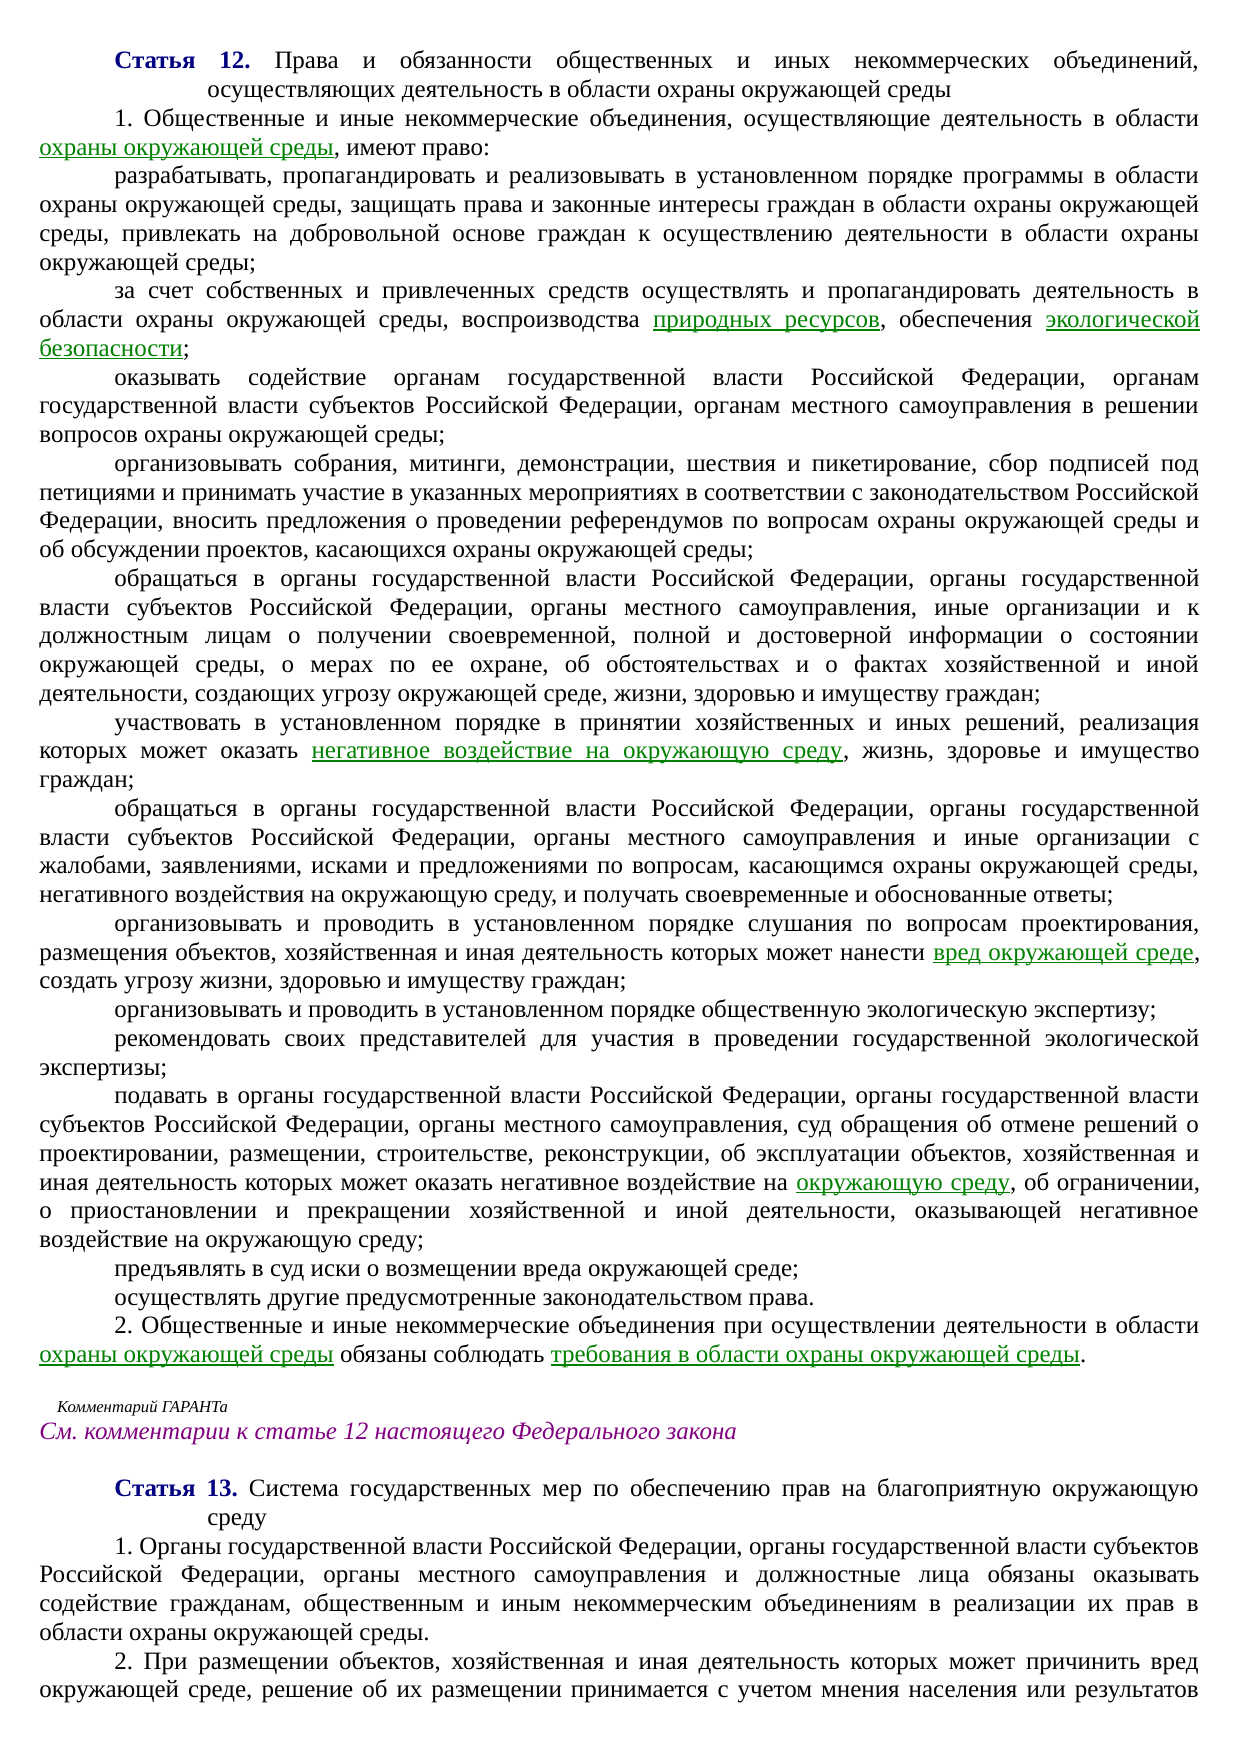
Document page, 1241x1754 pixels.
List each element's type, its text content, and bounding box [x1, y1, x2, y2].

text за счет собственных и привлеченных средств осуществлять и пропагандировать деятельность в области охраны окружающей среды, воспроизводства природных ресурсов, обеспечения экологической безопасности; [39, 275, 1200, 362]
text рекомендовать своих представителей для участия в проведении государственной экологической экспертизы; [39, 1023, 1200, 1080]
text участвовать в установленном порядке в принятии хозяйственных и иных решений, реализация которых может оказать негативное воздействие на окружающую среду, жизнь, здоровье и имущество граждан; [39, 707, 1200, 793]
text разрабатывать, пропагандировать и реализовывать в установленном порядке программы в области охраны окружающей среды, защищать права и законные интересы граждан в области охраны окружающей среды, привлекать на добровольной основе граждан к осуществлению деятельности в области охраны окружающей среды; [39, 160, 1200, 275]
text обращаться в органы государственной власти Российской Федерации, органы государственной власти субъектов Российской Федерации, органы местного самоуправления, иные организации и к должностным лицам о получении своевременной, полной и достоверной информации о состоянии окружающей среды, о мерах по ее охране, об обстоятельствах и о фактах хозяйственной и иной деятельности, создающих угрозу окружающей среде, жизни, здоровью и имуществу граждан; [39, 563, 1200, 707]
text оказывать содействие органам государственной власти Российской Федерации, органам государственной власти субъектов Российской Федерации, органам местного самоуправления в решении вопросов охраны окружающей среды; [39, 362, 1200, 448]
text Статья 12. Права и обязанности общественных и иных некоммерческих объединений, осуществляющих деятельность в области охраны окружающей среды [114, 45, 1200, 103]
text См. комментарии к статье 12 настоящего Федерального закона [39, 1416, 1200, 1444]
text Статья 13. Система государственных мер по обеспечению прав на благоприятную окружающую среду [114, 1473, 1200, 1531]
text организовывать собрания, митинги, демонстрации, шествия и пикетирование, сбор подписей под петициями и принимать участие в указанных мероприятиях в соответствии с законодательством Российской Федерации, вносить предложения о проведении референдумов по вопросам охраны окружающей среды и об обсуждении проектов, касающихся охраны окружающей среды; [39, 448, 1200, 563]
text организовывать и проводить в установленном порядке слушания по вопросам проектирования, размещения объектов, хозяйственная и иная деятельность которых может нанести вред окружающей среде, создать угрозу жизни, здоровью и имуществу граждан; [39, 908, 1200, 994]
text подавать в органы государственной власти Российской Федерации, органы государственной власти субъектов Российской Федерации, органы местного самоуправления, суд обращения об отмене решений о проектировании, размещении, строительстве, реконструкции, об эксплуатации объектов, хозяйственная и иная деятельность которых может оказать негативное воздействие на окружающую среду, об ограничении, о приостановлении и прекращении хозяйственной и иной деятельности, оказывающей негативное воздействие на окружающую среду; [39, 1080, 1200, 1253]
text 2. При размещении объектов, хозяйственная и иная деятельность которых может причинить вред окружающей среде, решение об их размещении принимается с учетом мнения населения или результатов [39, 1646, 1200, 1703]
text обращаться в органы государственной власти Российской Федерации, органы государственной власти субъектов Российской Федерации, органы местного самоуправления и иные организации с жалобами, заявлениями, исками и предложениями по вопросам, касающимся охраны окружающей среды, негативного воздействия на окружающую среду, и получать своевременные и обоснованные ответы; [39, 793, 1200, 908]
text организовывать и проводить в установленном порядке общественную экологическую экспертизу; [39, 994, 1200, 1023]
text предъявлять в суд иски о возмещении вреда окружающей среде; [39, 1253, 1200, 1282]
text осуществлять другие предусмотренные законодательством права. [39, 1282, 1200, 1310]
text 1. Органы государственной власти Российской Федерации, органы государственной власти субъектов Российской Федерации, органы местного самоуправления и должностные лица обязаны оказывать содействие гражданам, общественным и иным некоммерческим объединениям в реализации их прав в области охраны окружающей среды. [39, 1531, 1200, 1646]
text 2. Общественные и иные некоммерческие объединения при осуществлении деятельности в области охраны окружающей среды обязаны соблюдать требования в области охраны окружающей среды. [39, 1310, 1200, 1368]
text 1. Общественные и иные некоммерческие объединения, осуществляющие деятельность в области охраны окружающей среды, имеют право: [39, 103, 1200, 160]
text Комментарий ГАРАНТа [57, 1397, 1200, 1416]
